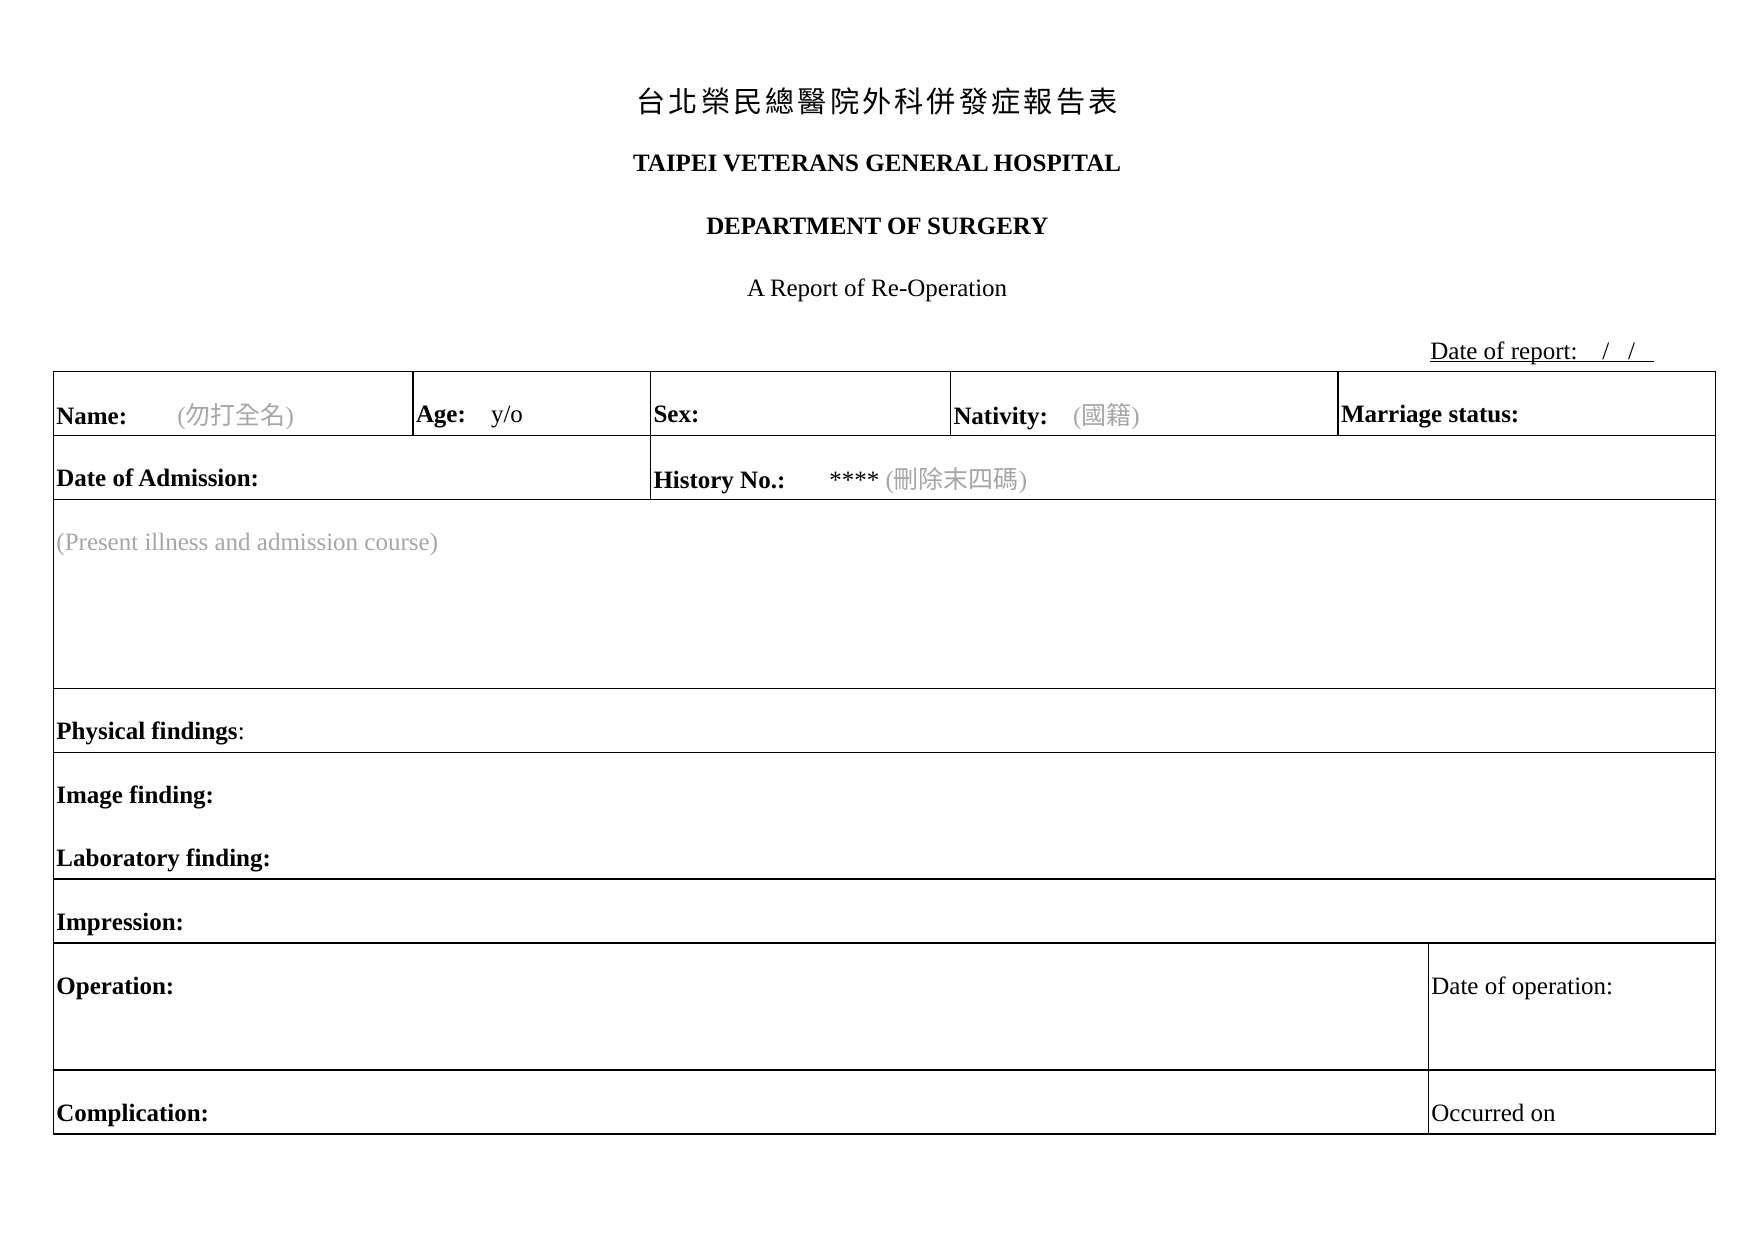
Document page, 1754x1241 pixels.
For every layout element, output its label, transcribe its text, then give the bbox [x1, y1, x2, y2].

table_cell Complication: [54, 1071, 1428, 1133]
text TAIPEI VETERANS GENERAL HOSPITAL [100, 121, 1653, 183]
text 台北榮民總醫院外科併發症報告表 [100, 58, 1653, 121]
table_cell Date of operation: [1429, 944, 1715, 1069]
table_header Age: y/o [414, 372, 650, 434]
table_cell Image finding: Laboratory finding: [54, 753, 1715, 878]
table_cell Physical findings: [54, 689, 1715, 752]
table_cell History No.: **** (刪除末四碼) [651, 436, 1715, 498]
table_cell Date of Admission: [54, 436, 650, 498]
table_cell Occurred on [1429, 1071, 1715, 1133]
table_cell (Present illness and admission course) [54, 500, 1715, 688]
table_header Name: (勿打全名) [54, 372, 412, 434]
table_header Marriage status: [1339, 372, 1715, 434]
text DEPARTMENT OF SURGERY [100, 183, 1653, 246]
table_cell Impression: [54, 880, 1715, 942]
text A Report of Re-Operation [100, 246, 1653, 308]
table_header Nativity: (國籍) [951, 372, 1337, 434]
text Date of report: / / [100, 308, 1653, 371]
table_header Sex: [651, 372, 950, 434]
table_cell Operation: [54, 944, 1428, 1069]
